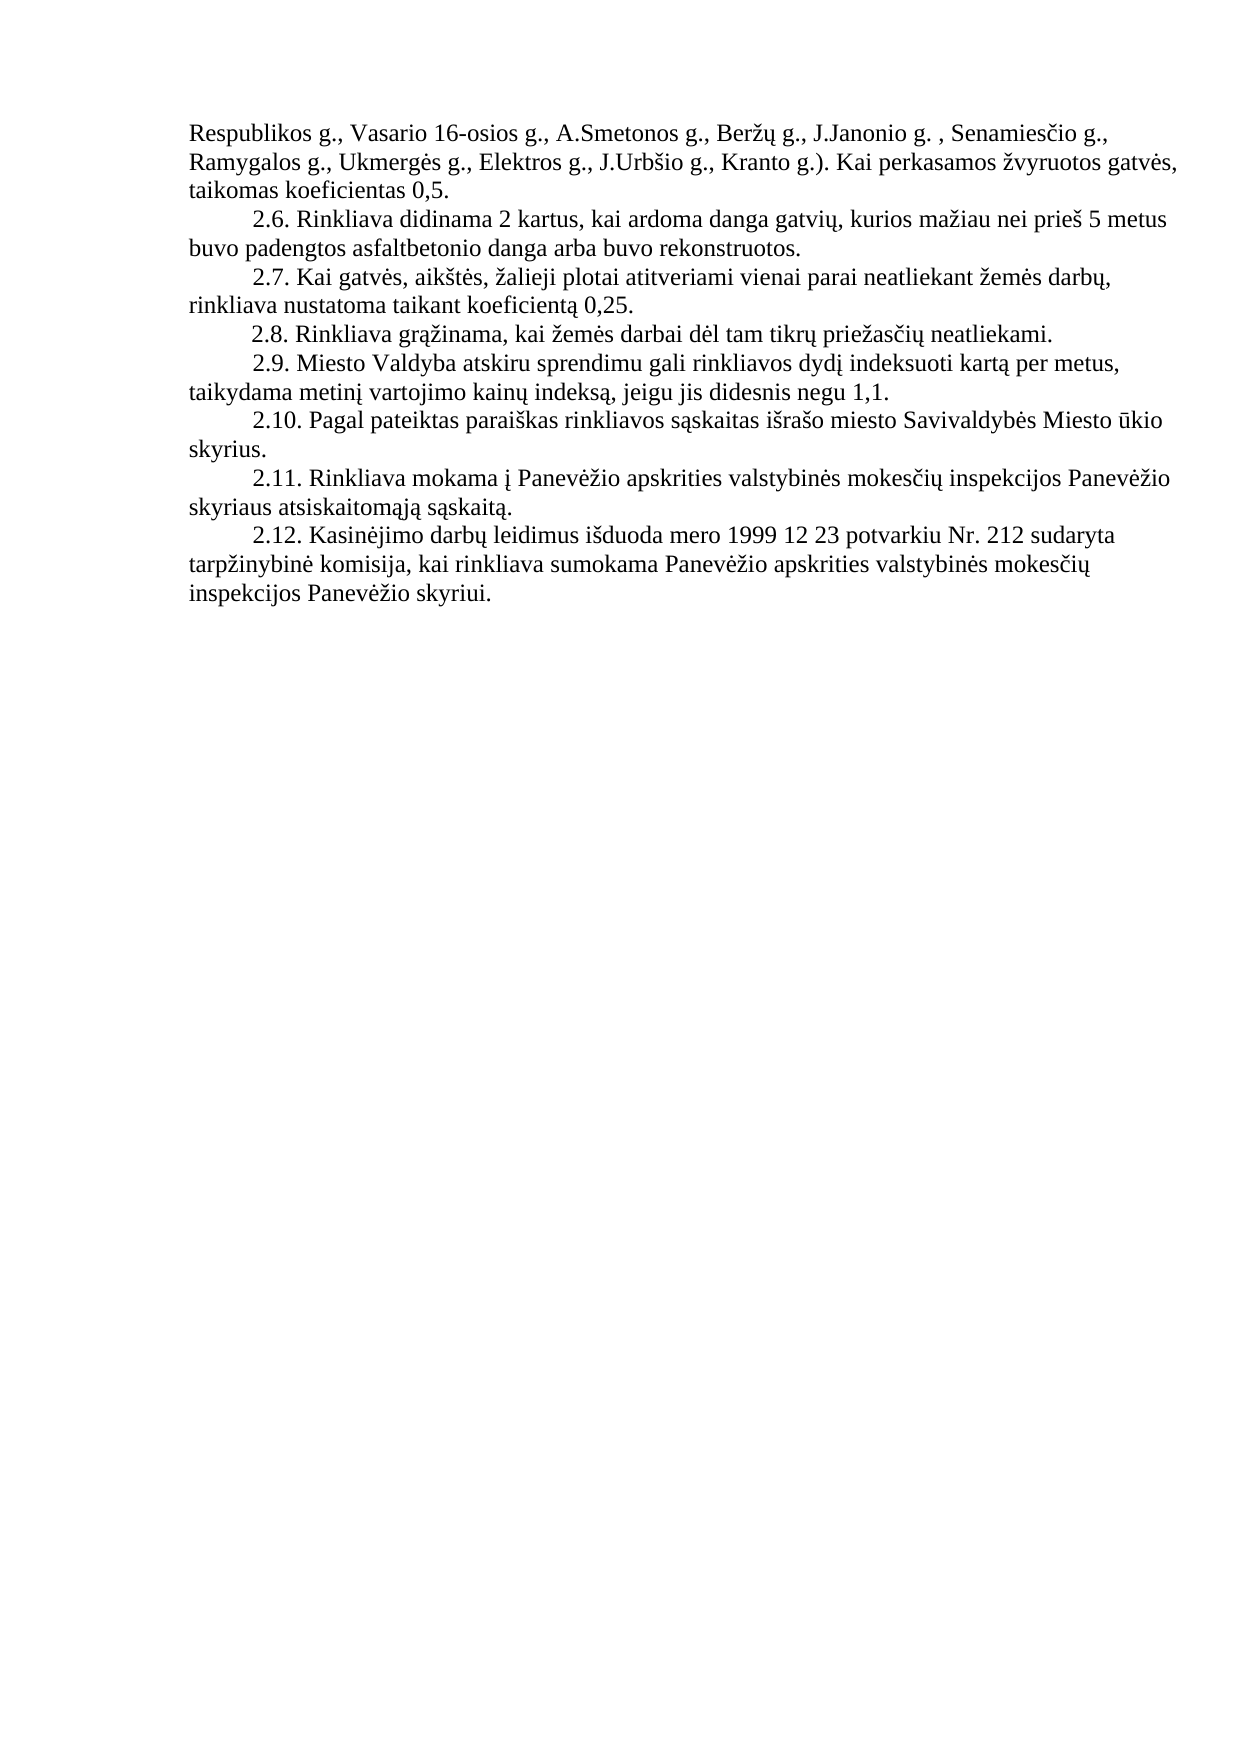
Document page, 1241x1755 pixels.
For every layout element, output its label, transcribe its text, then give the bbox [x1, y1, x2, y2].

text 2.7. Kai gatvės, aikštės, žalieji plotai atitveriami vienai parai neatliekant žemės darbų, rinkliava nustatoma taikant koeficientą 0,25. [188, 262, 1181, 319]
text 2.11. Rinkliava mokama į Panevėžio apskrities valstybinės mokesčių inspekcijos Panevėžio skyriaus atsiskaitomąją sąskaitą. [188, 463, 1181, 521]
text 2.10. Pagal pateiktas paraiškas rinkliavos sąskaitas išrašo miesto Savivaldybės Miesto ūkio skyrius. [188, 406, 1181, 463]
text 2.8. Rinkliava grąžinama, kai žemės darbai dėl tam tikrų priežasčių neatliekami. [177, 319, 1181, 348]
text 2.12. Kasinėjimo darbų leidimus išduoda mero 1999 12 23 potvarkiu Nr. 212 sudaryta tarpžinybinė komisija, kai rinkliava sumokama Panevėžio apskrities valstybinės mokesčių inspekcijos Panevėžio skyriui. [188, 521, 1181, 607]
text 2.9. Miesto Valdyba atskiru sprendimu gali rinkliavos dydį indeksuoti kartą per metus, taikydama metinį vartojimo kainų indeksą, jeigu jis didesnis negu 1,1. [188, 348, 1181, 406]
text Respublikos g., Vasario 16-osios g., A.Smetonos g., Beržų g., J.Janonio g. , Senamiesčio g., Ramygalos g., Ukmergės g., Elektros g., J.Urbšio g., Kranto g.). Kai perkasamos žvyruotos gatvės, taikomas koeficientas 0,5. [188, 118, 1181, 204]
text 2.6. Rinkliava didinama 2 kartus, kai ardoma danga gatvių, kurios mažiau nei prieš 5 metus buvo padengtos asfaltbetonio danga arba buvo rekonstruotos. [188, 204, 1181, 262]
